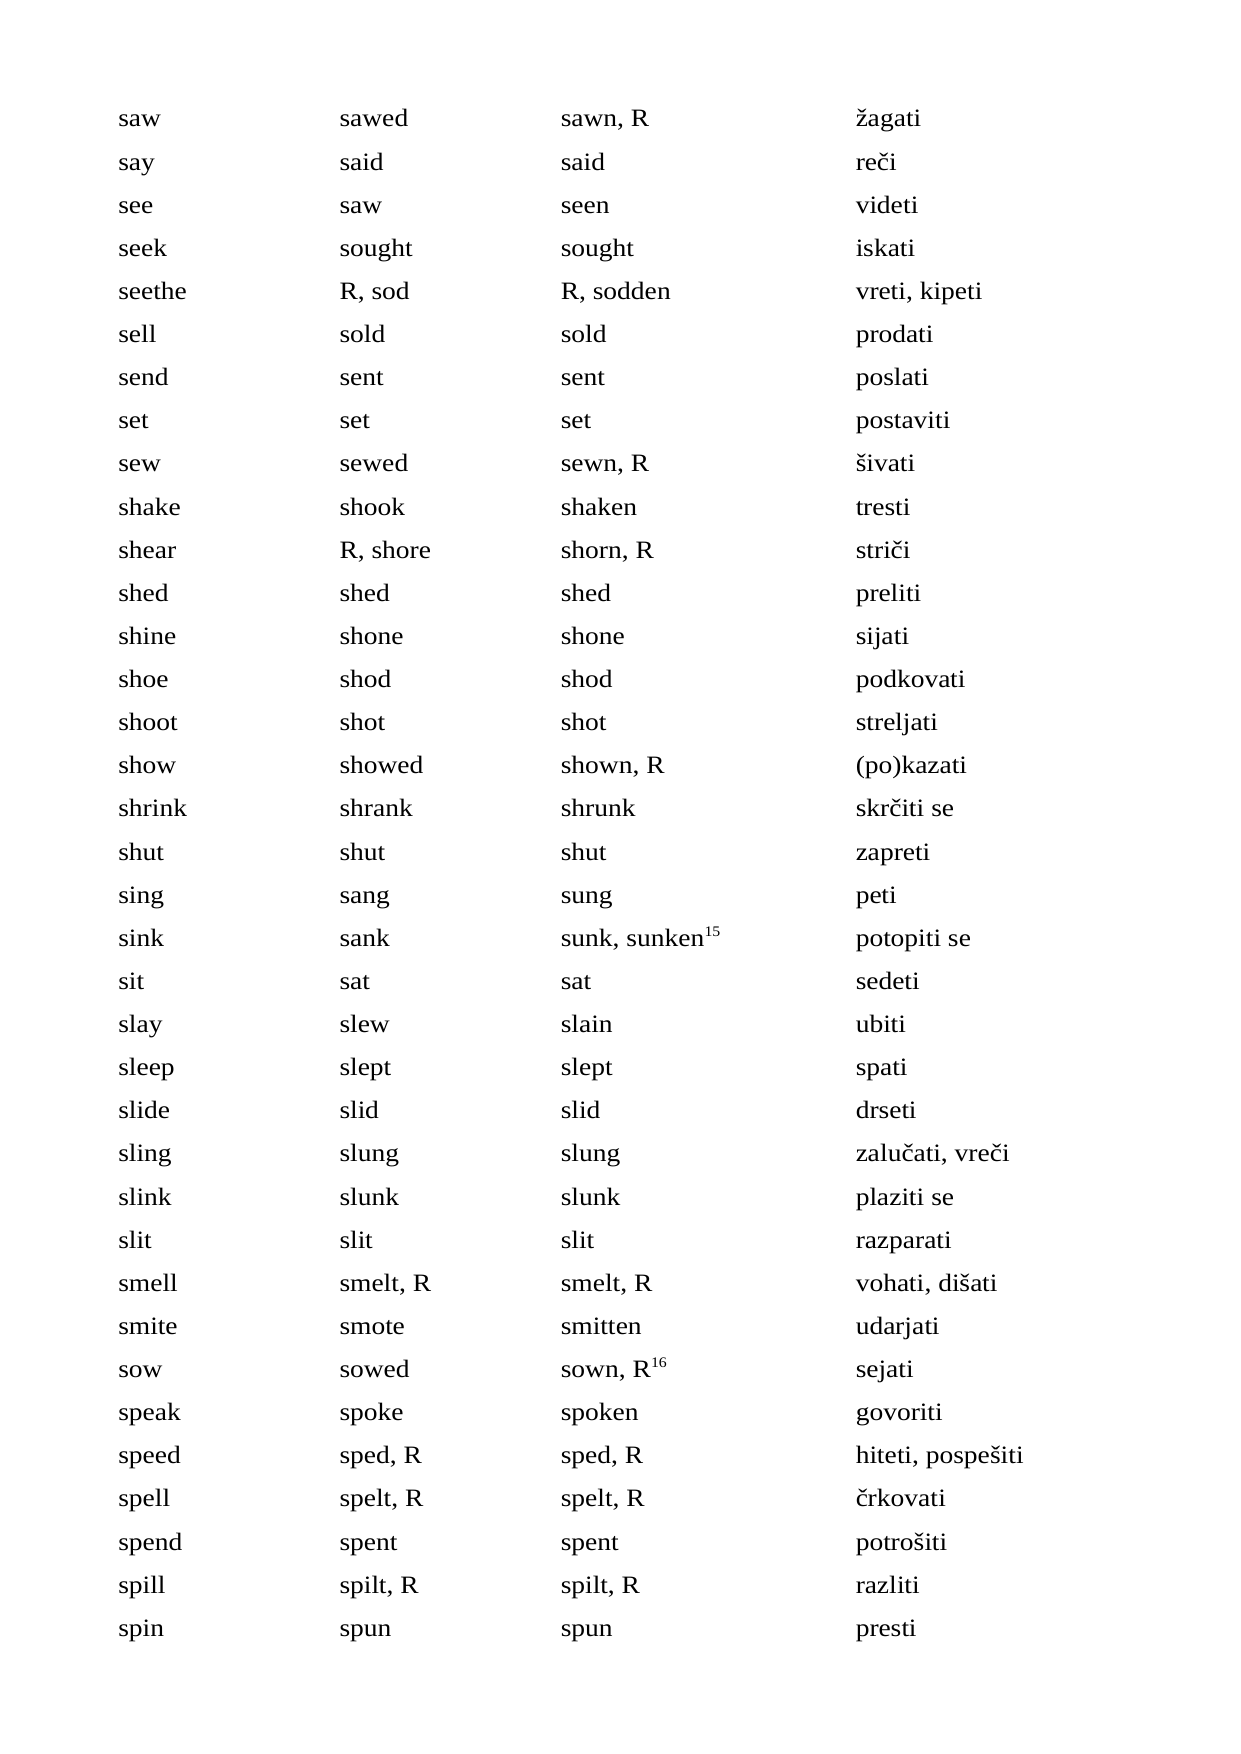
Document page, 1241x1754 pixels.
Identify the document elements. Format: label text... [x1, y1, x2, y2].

text sling slung slung zalučati, vreči [118, 1138, 1078, 1167]
text shoe shod shod podkovati [118, 664, 1078, 693]
text sink sank sunk, sunken potopiti se [118, 923, 1078, 952]
text spin spun spun presti [118, 1613, 1078, 1642]
text shine shone shone sijati [118, 621, 1078, 650]
text shrink shrank shrunk skrčiti se [118, 793, 1078, 822]
text saw sawed sawn, R žagati [118, 103, 1078, 132]
text sleep slept slept spati [118, 1052, 1078, 1081]
text speed sped, R sped, R hiteti, pospešiti [118, 1440, 1078, 1469]
text slit slit slit razparati [118, 1225, 1078, 1253]
text shear R, shore shorn, R striči [118, 535, 1078, 563]
text shut shut shut zapreti [118, 837, 1078, 865]
text smell smelt, R smelt, R vohati, dišati [118, 1268, 1078, 1297]
text seethe R, sod R, sodden vreti, kipeti [118, 276, 1078, 305]
text smite smote smitten udarjati [118, 1311, 1078, 1340]
text spend spent spent potrošiti [118, 1527, 1078, 1555]
text sit sat sat sedeti [118, 966, 1078, 995]
text show showed shown, R (po)kazati [118, 750, 1078, 779]
text slide slid slid drseti [118, 1095, 1078, 1124]
text set set set postaviti [118, 405, 1078, 434]
text slay slew slain ubiti [118, 1009, 1078, 1038]
text shake shook shaken tresti [118, 492, 1078, 520]
text slink slunk slunk plaziti se [118, 1182, 1078, 1210]
text send sent sent poslati [118, 362, 1078, 391]
text spill spilt, R spilt, R razliti [118, 1570, 1078, 1598]
text sow sowed sown, R sejati [118, 1354, 1078, 1383]
text sew sewed sewn, R šivati [118, 448, 1078, 477]
text shoot shot shot streljati [118, 707, 1078, 736]
text shed shed shed preliti [118, 578, 1078, 607]
text say said said reči [118, 147, 1078, 175]
text speak spoke spoken govoriti [118, 1397, 1078, 1426]
text see saw seen videti [118, 190, 1078, 218]
text seek sought sought iskati [118, 233, 1078, 262]
text spell spelt, R spelt, R črkovati [118, 1483, 1078, 1512]
text sing sang sung peti [118, 880, 1078, 908]
text sell sold sold prodati [118, 319, 1078, 348]
